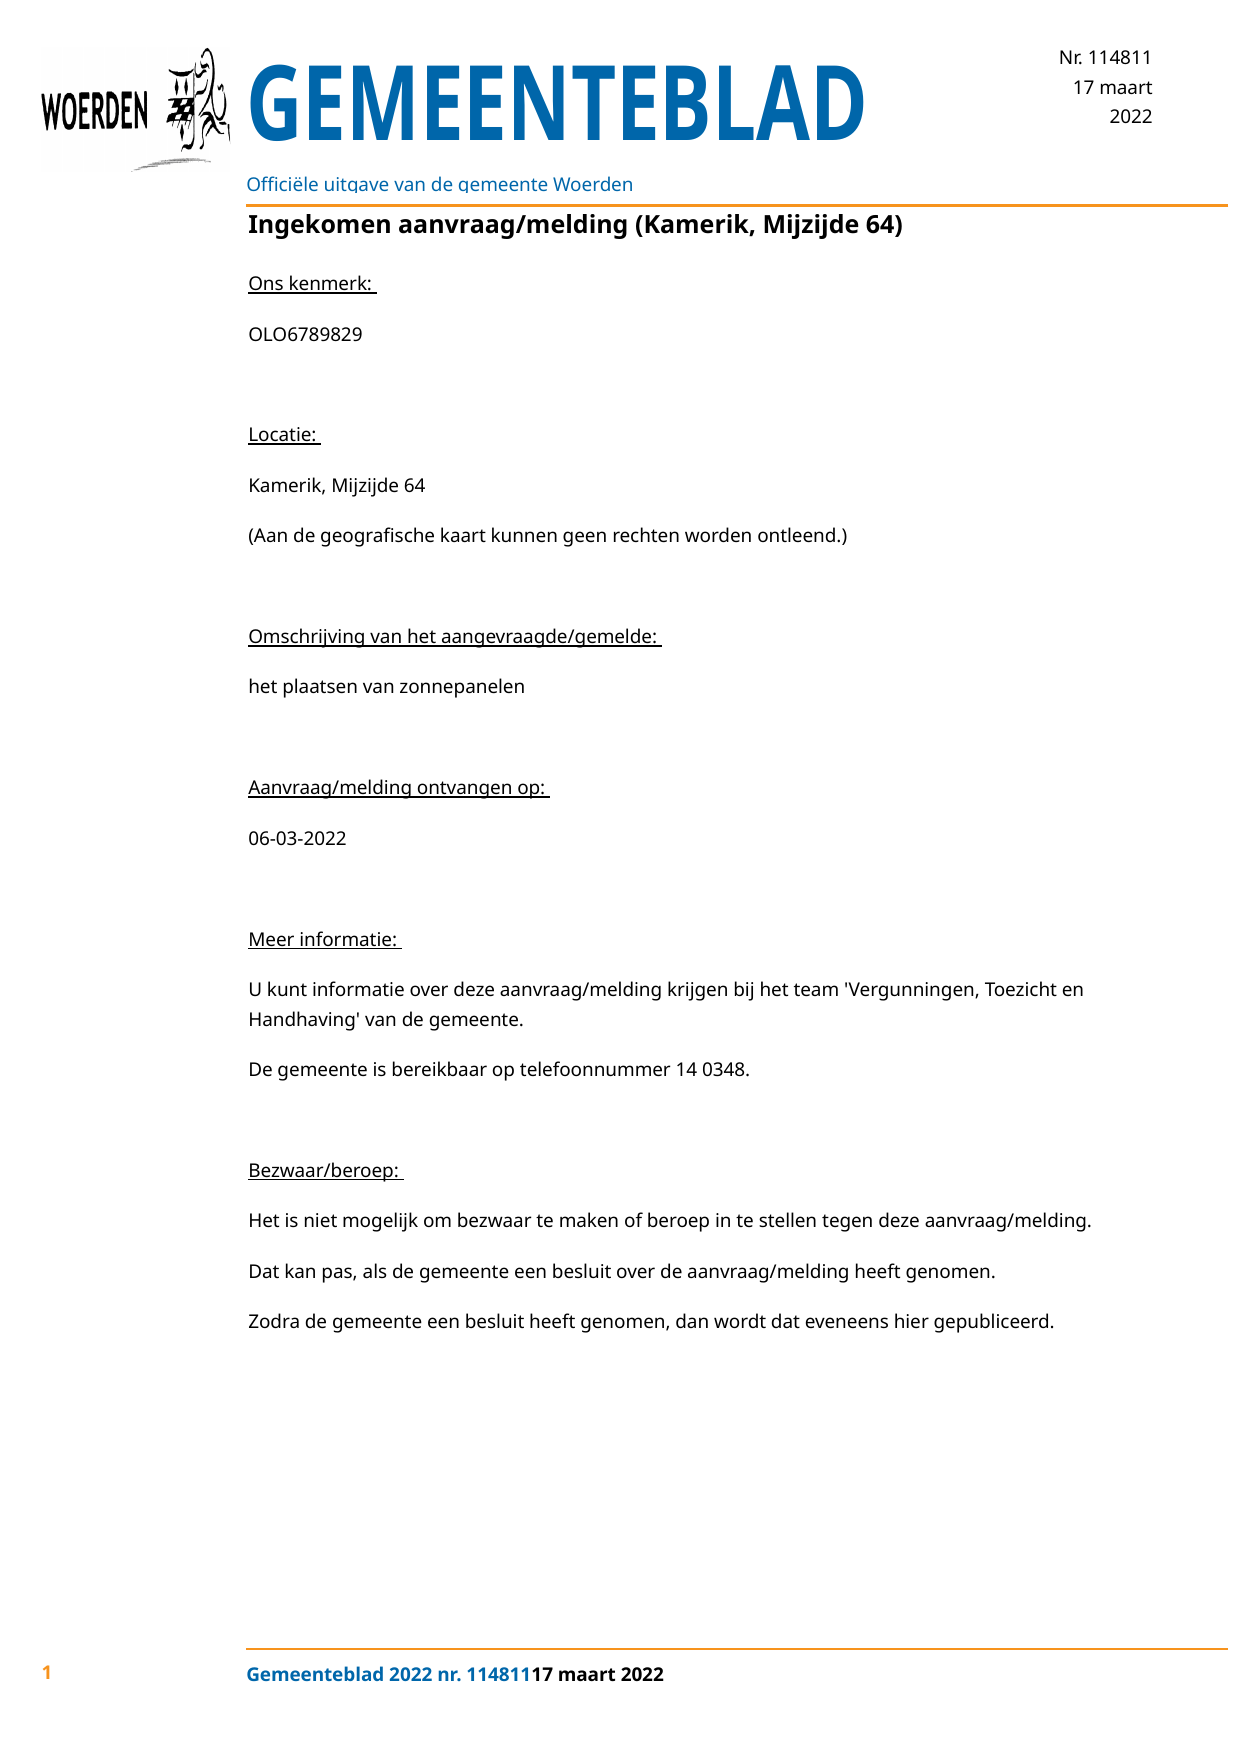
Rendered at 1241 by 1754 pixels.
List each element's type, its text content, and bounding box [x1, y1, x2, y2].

text Bezwaar/beroep: [248, 1157, 1152, 1183]
text het plaatsen van zonnepanelen [248, 674, 1152, 699]
text U kunt informatie over deze aanvraag/melding krijgen bij het team 'Vergunningen, Toezicht en Handhaving' van de gemeente. [248, 976, 1152, 1031]
text Dat kan pas, als de gemeente een besluit over de aanvraag/melding heeft genomen. [248, 1258, 1152, 1283]
text (Aan de geografische kaart kunnen geen rechten worden ontleend.) [248, 522, 1152, 548]
picture [41, 47, 231, 172]
text 06-03-2022 [248, 825, 1152, 851]
text Zodra de gemeente een besluit heeft genomen, dan wordt dat eveneens hier gepubliceerd. [248, 1308, 1152, 1334]
text OLO6789829 [248, 321, 1152, 346]
text Het is niet mogelijk om bezwaar te maken of beroep in te stellen tegen deze aanvraag/melding. [248, 1207, 1152, 1233]
text Ingekomen aanvraag/melding (Kamerik, Mijzijde 64) [248, 207, 1152, 241]
text De gemeente is bereikbaar op telefoonnummer 14 0348. [248, 1056, 1152, 1082]
text Kamerik, Mijzijde 64 [248, 472, 1152, 498]
text Aanvraag/melding ontvangen op: [248, 774, 1152, 800]
text Omschrijving van het aangevraagde/gemelde: [248, 623, 1152, 649]
text Locatie: [248, 422, 1152, 447]
text Meer informatie: [248, 926, 1152, 951]
text Ons kenmerk: [248, 270, 1152, 296]
